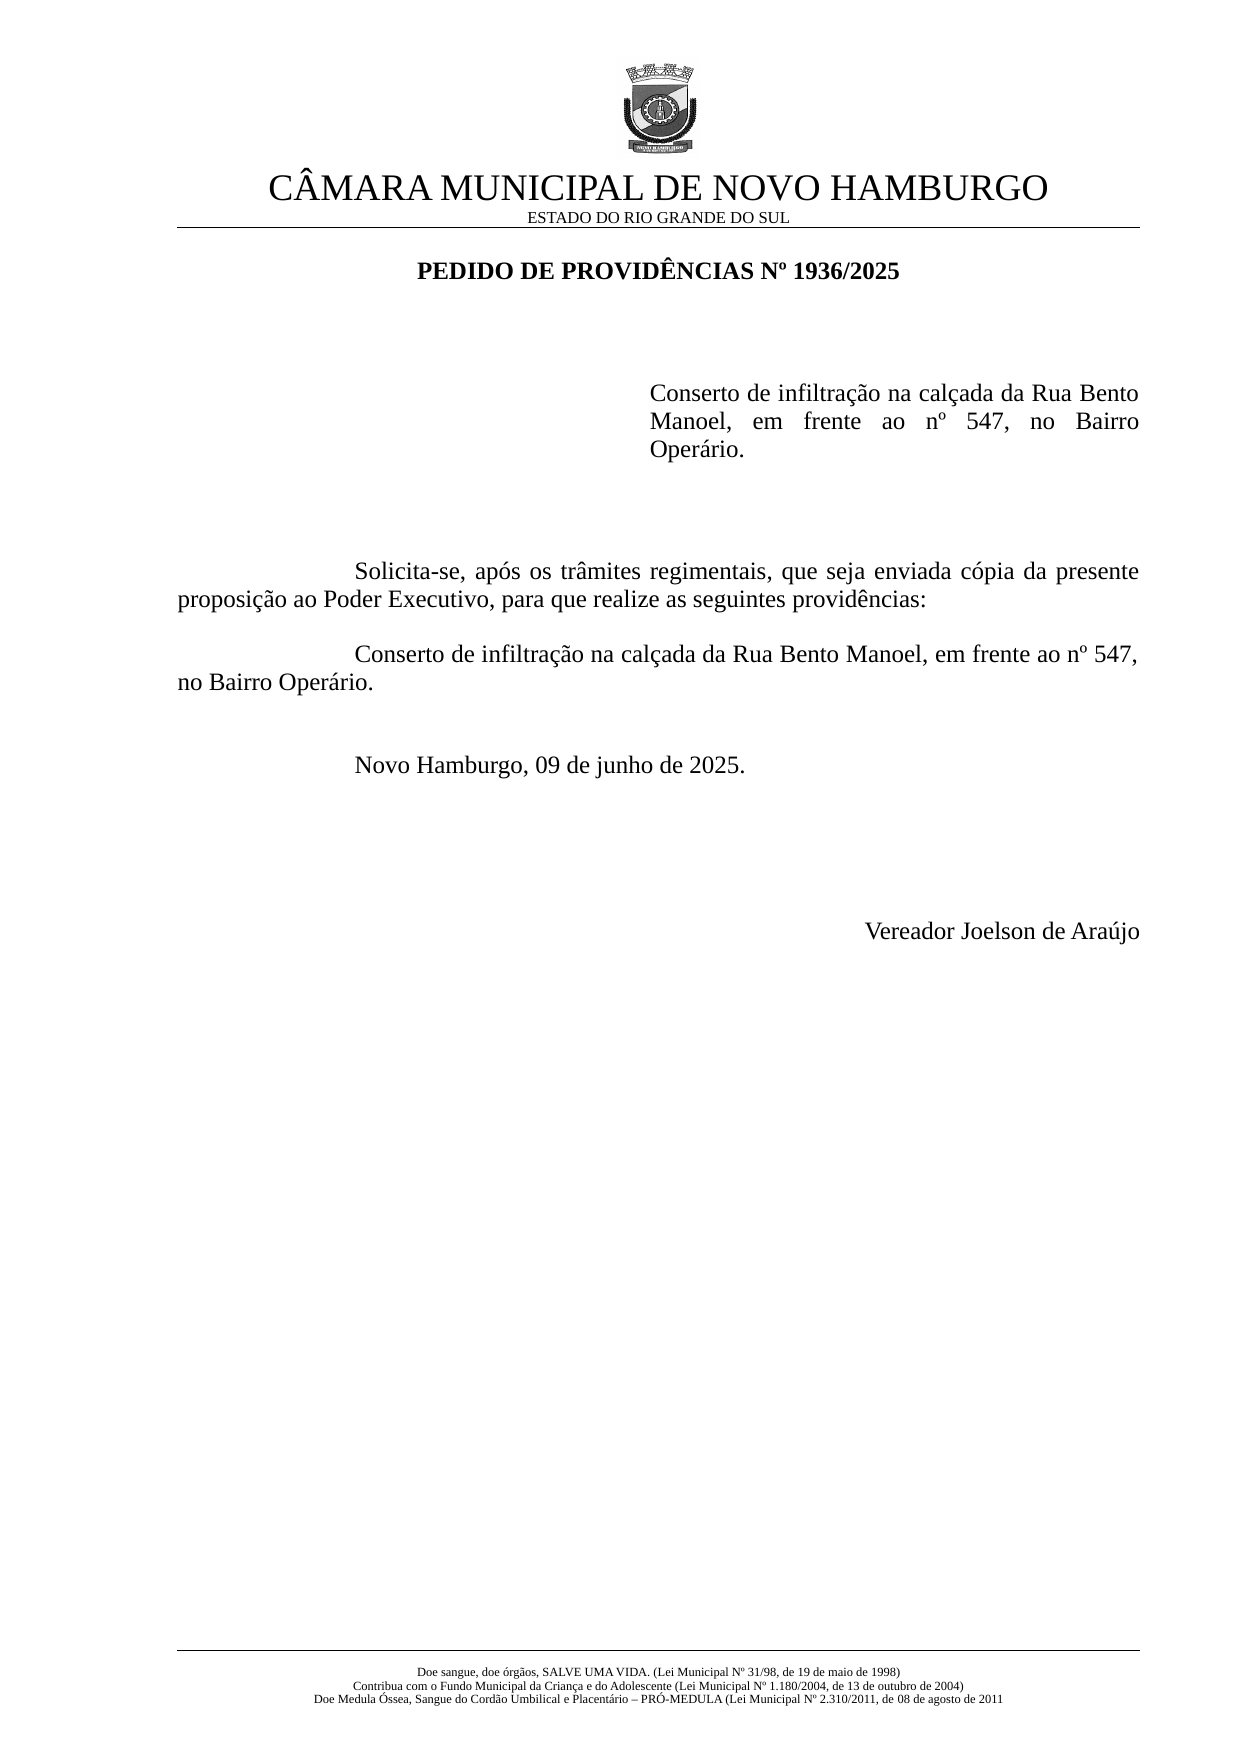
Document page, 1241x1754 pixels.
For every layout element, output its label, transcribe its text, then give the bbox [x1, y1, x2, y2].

text Novo Hamburgo, 09 de junho de 2025. [177, 751, 1140, 779]
text Solicita-se, após os trâmites regimentais, que seja enviada cópia da presente proposição ao Poder Executivo, para que realize as seguintes providências: [177, 557, 1140, 612]
text Conserto de infiltração na calçada da Rua Bento Manoel, em frente ao nº 547, no Bairro Operário. [177, 640, 1140, 696]
text PEDIDO DE PROVIDÊNCIAS Nº 1936/2025 [177, 257, 1140, 285]
text Conserto de infiltração na calçada da Rua Bento Manoel, em frente ao nº 547, no Bairro Operário. [649, 379, 1140, 463]
text Vereador Joelson de Araújo [177, 917, 1140, 945]
